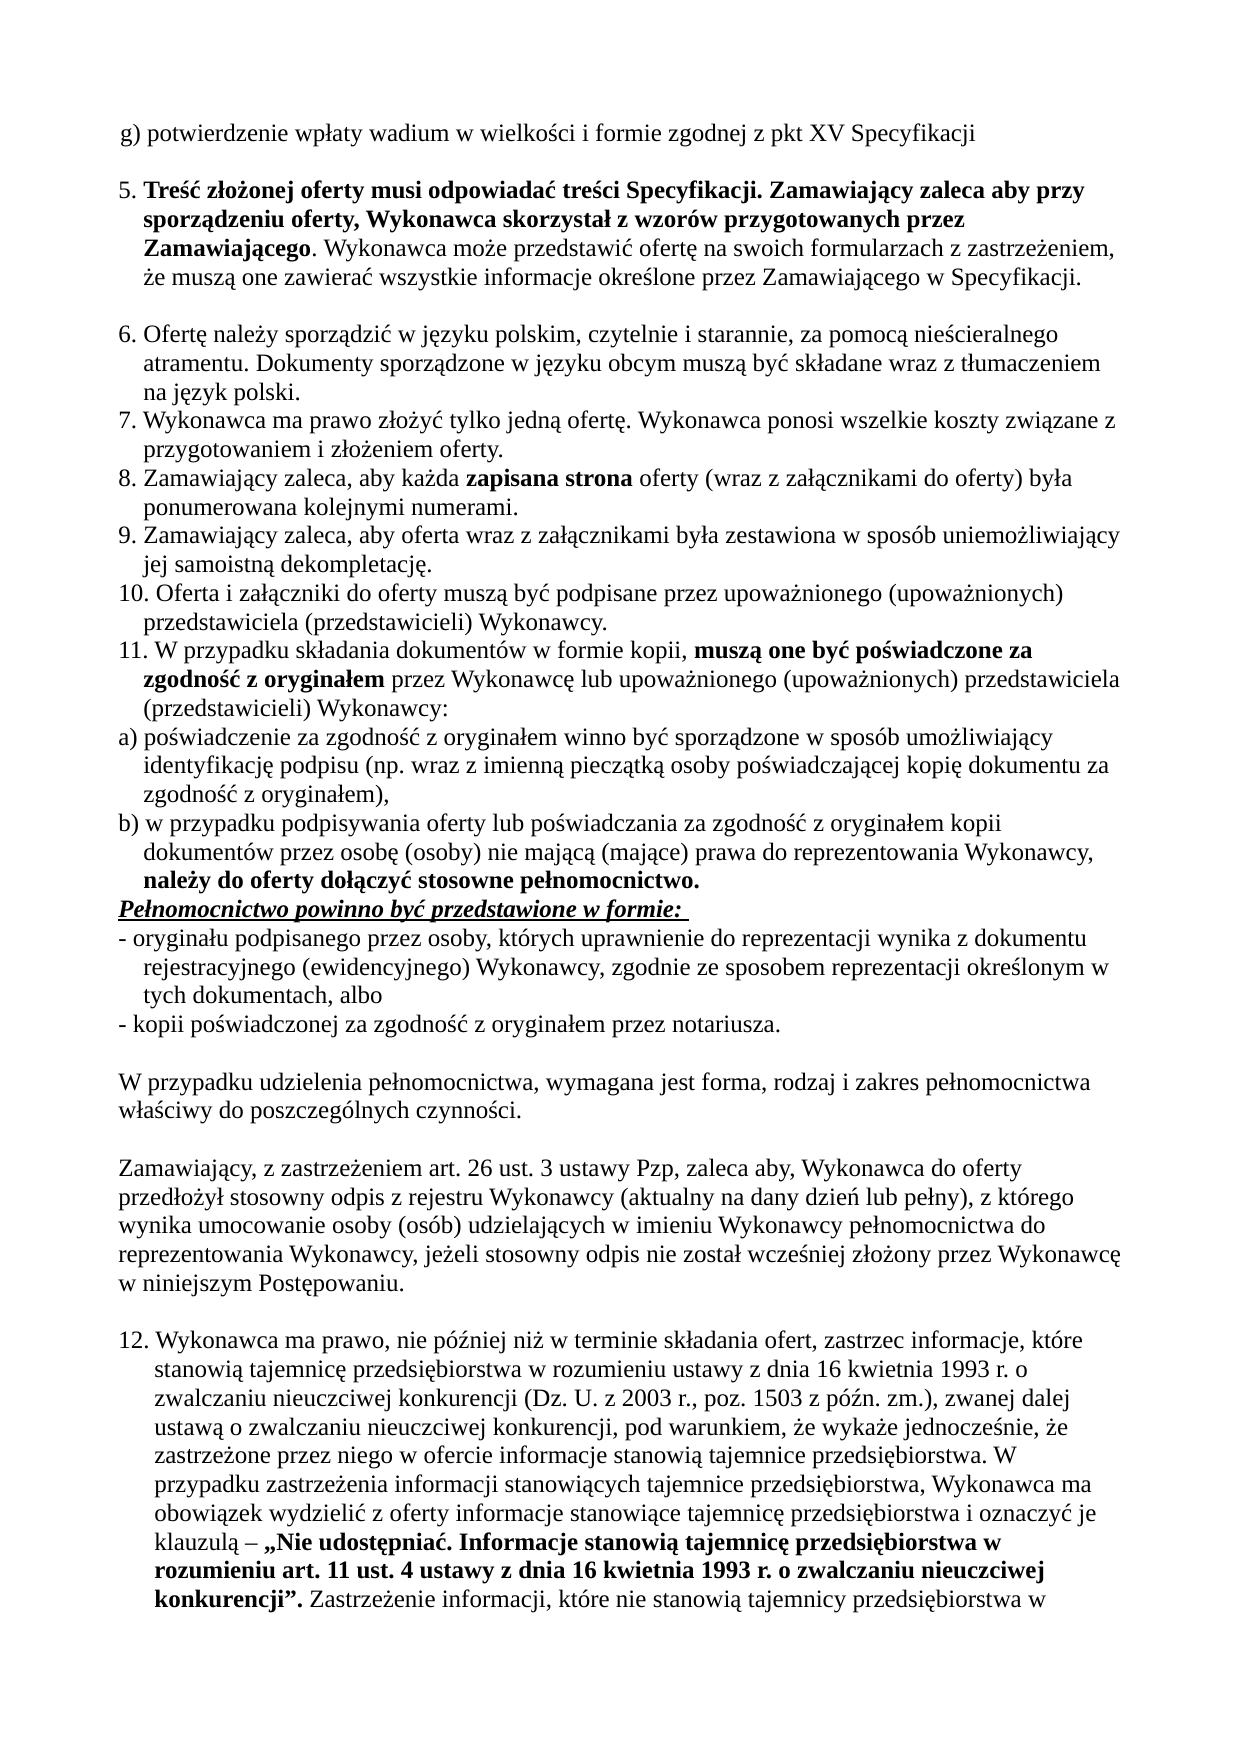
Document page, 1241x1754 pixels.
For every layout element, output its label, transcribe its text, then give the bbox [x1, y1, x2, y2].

text 9. Zamawiający zaleca, aby oferta wraz z załącznikami była zestawiona w sposób uniemożliwiający jej samoistną dekompletację. [118, 521, 1122, 578]
text g) potwierdzenie wpłaty wadium w wielkości i formie zgodnej z pkt XV Specyfikacji [120, 118, 1122, 147]
text Pełnomocnictwo powinno być przedstawione w formie: [118, 894, 1122, 923]
text 11. W przypadku składania dokumentów w formie kopii, muszą one być poświadczone za zgodność z oryginałem przez Wykonawcę lub upoważnionego (upoważnionych) przedstawiciela (przedstawicieli) Wykonawcy: [118, 636, 1122, 722]
text 7. Wykonawca ma prawo złożyć tylko jedną ofertę. Wykonawca ponosi wszelkie koszty związane z przygotowaniem i złożeniem oferty. [118, 406, 1122, 463]
text - kopii poświadczonej za zgodność z oryginałem przez notariusza. [118, 1009, 1122, 1038]
text 8. Zamawiający zaleca, aby każda zapisana strona oferty (wraz z załącznikami do oferty) była ponumerowana kolejnymi numerami. [118, 463, 1122, 521]
text 6. Ofertę należy sporządzić w języku polskim, czytelnie i starannie, za pomocą nieścieralnego atramentu. Dokumenty sporządzone w języku obcym muszą być składane wraz z tłumaczeniem na język polski. [118, 319, 1122, 406]
text 5. Treść złożonej oferty musi odpowiadać treści Specyfikacji. Zamawiający zaleca aby przy sporządzeniu oferty, Wykonawca skorzystał z wzorów przygotowanych przez Zamawiającego. Wykonawca może przedstawić ofertę na swoich formularzach z zastrzeżeniem, że muszą one zawierać wszystkie informacje określone przez Zamawiającego w Specyfikacji. [118, 176, 1122, 291]
text a) poświadczenie za zgodność z oryginałem winno być sporządzone w sposób umożliwiający identyfikację podpisu (np. wraz z imienną pieczątką osoby poświadczającej kopię dokumentu za zgodność z oryginałem), [118, 722, 1122, 808]
text 12. Wykonawca ma prawo, nie później niż w terminie składania ofert, zastrzec informacje, które stanowią tajemnicę przedsiębiorstwa w rozumieniu ustawy z dnia 16 kwietnia 1993 r. o zwalczaniu nieuczciwej konkurencji (Dz. U. z 2003 r., poz. 1503 z późn. zm.), zwanej dalej ustawą o zwalczaniu nieuczciwej konkurencji, pod warunkiem, że wykaże jednocześnie, że zastrzeżone przez niego w ofercie informacje stanowią tajemnice przedsiębiorstwa. W przypadku zastrzeżenia informacji stanowiących tajemnice przedsiębiorstwa, Wykonawca ma obowiązek wydzielić z oferty informacje stanowiące tajemnicę przedsiębiorstwa i oznaczyć je klauzulą – „Nie udostępniać. Informacje stanowią tajemnicę przedsiębiorstwa w rozumieniu art. 11 ust. 4 ustawy z dnia 16 kwietnia 1993 r. o zwalczaniu nieuczciwej konkurencji”. Zastrzeżenie informacji, które nie stanowią tajemnicy przedsiębiorstwa w [118, 1326, 1122, 1613]
text Zamawiający, z zastrzeżeniem art. 26 ust. 3 ustawy Pzp, zaleca aby, Wykonawca do oferty przedłożył stosowny odpis z rejestru Wykonawcy (aktualny na dany dzień lub pełny), z którego wynika umocowanie osoby (osób) udzielających w imieniu Wykonawcy pełnomocnictwa do reprezentowania Wykonawcy, jeżeli stosowny odpis nie został wcześniej złożony przez Wykonawcę w niniejszym Postępowaniu. [118, 1153, 1122, 1297]
text b) w przypadku podpisywania oferty lub poświadczania za zgodność z oryginałem kopii dokumentów przez osobę (osoby) nie mającą (mające) prawa do reprezentowania Wykonawcy, należy do oferty dołączyć stosowne pełnomocnictwo. [118, 808, 1122, 894]
text - oryginału podpisanego przez osoby, których uprawnienie do reprezentacji wynika z dokumentu rejestracyjnego (ewidencyjnego) Wykonawcy, zgodnie ze sposobem reprezentacji określonym w tych dokumentach, albo [118, 923, 1122, 1009]
text W przypadku udzielenia pełnomocnictwa, wymagana jest forma, rodzaj i zakres pełnomocnictwa właściwy do poszczególnych czynności. [118, 1067, 1122, 1124]
text 10. Oferta i załączniki do oferty muszą być podpisane przez upoważnionego (upoważnionych) przedstawiciela (przedstawicieli) Wykonawcy. [118, 578, 1122, 636]
